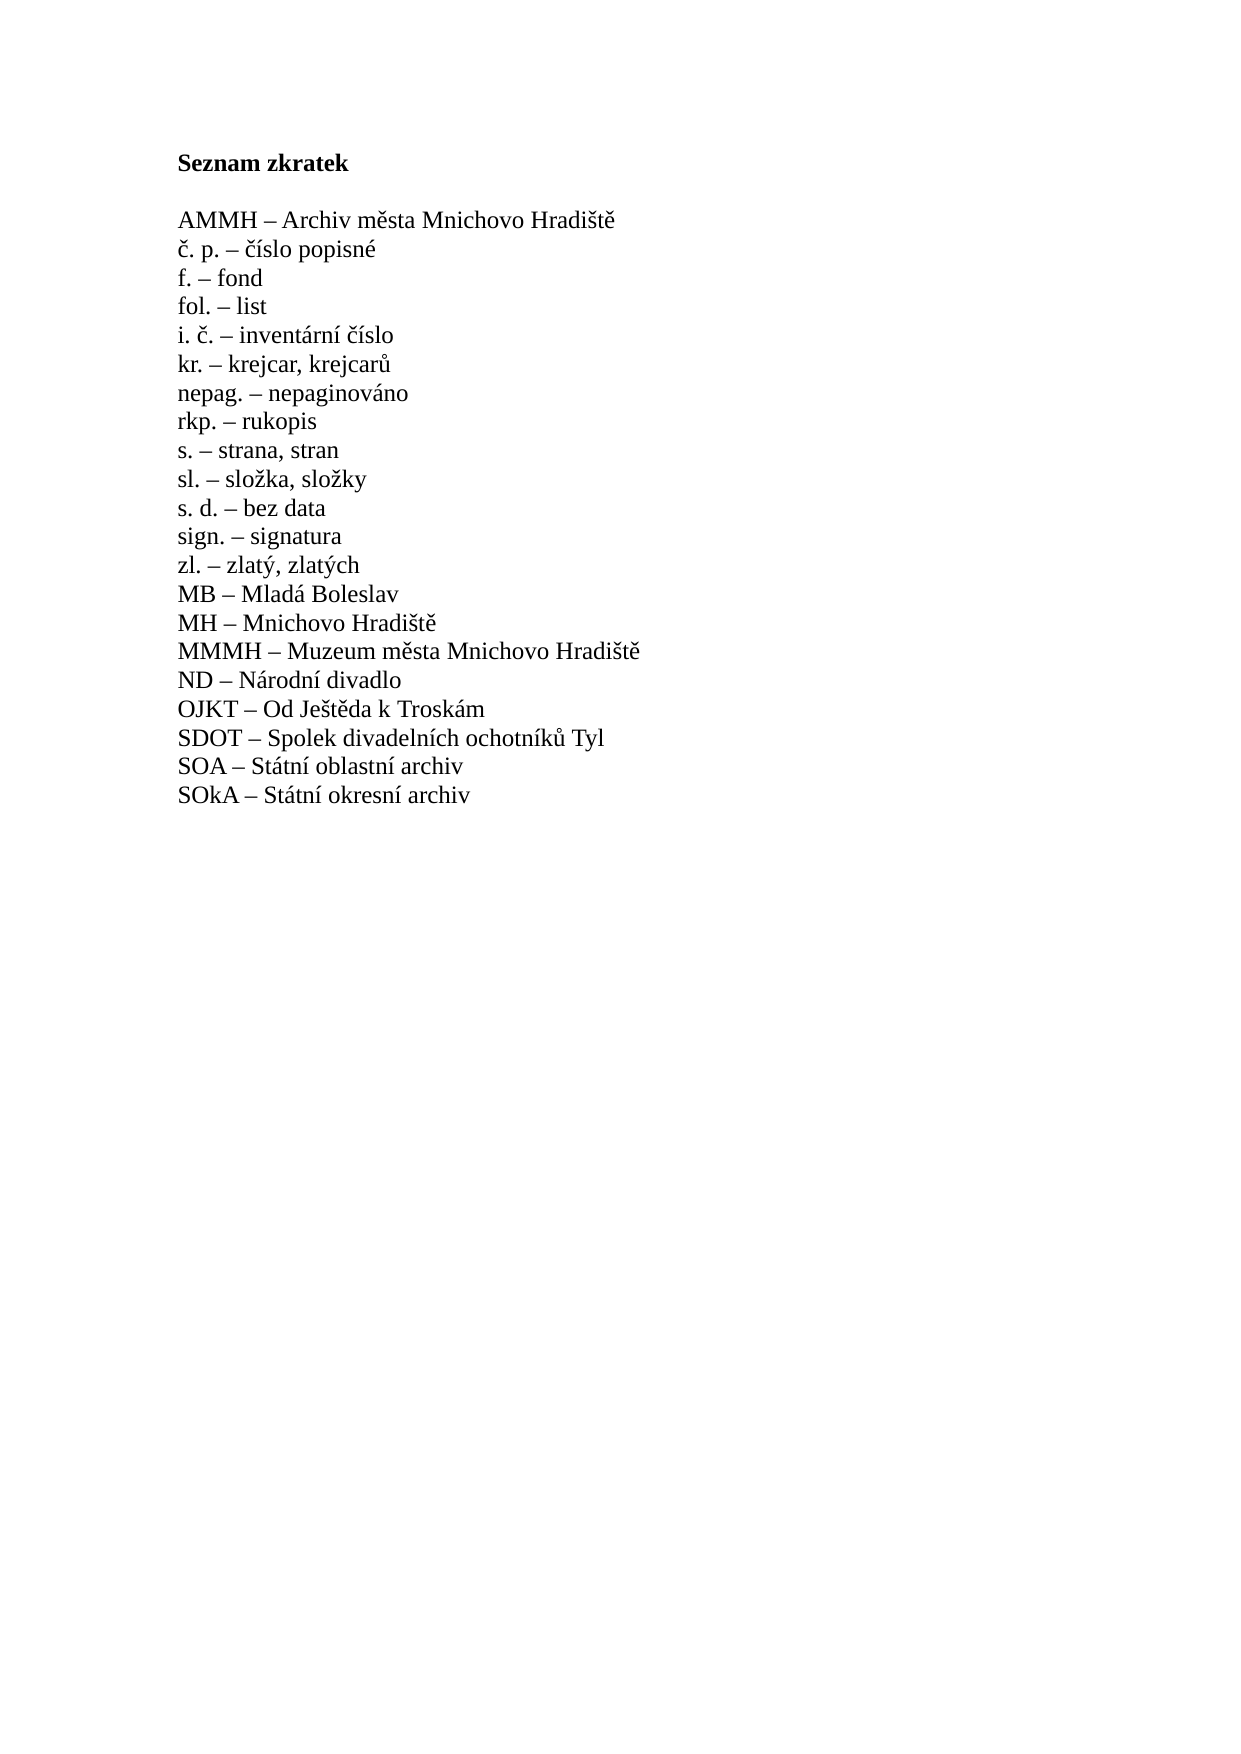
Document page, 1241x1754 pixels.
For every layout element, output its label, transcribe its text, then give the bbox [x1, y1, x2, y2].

text SOkA – Státní okresní archiv [177, 780, 1092, 809]
text MMMH – Muzeum města Mnichovo Hradiště [177, 636, 1092, 665]
text sign. – signatura [177, 521, 1092, 550]
text rkp. – rukopis [177, 406, 1092, 435]
text OJKT – Od Ještěda k Troskám [177, 694, 1092, 723]
text i. č. – inventární číslo [177, 320, 1092, 349]
text AMMH – Archiv města Mnichovo Hradiště [177, 205, 1092, 234]
text č. p. – číslo popisné [177, 234, 1092, 263]
text s. d. – bez data [177, 493, 1092, 521]
text f. – fond [177, 263, 1092, 291]
text s. – strana, stran [177, 435, 1092, 464]
text kr. – krejcar, krejcarů [177, 349, 1092, 378]
text fol. – list [177, 291, 1092, 320]
text ND – Národní divadlo [177, 665, 1092, 694]
text Seznam zkratek [177, 148, 1092, 176]
text SDOT – Spolek divadelních ochotníků Tyl [177, 723, 1092, 751]
text MH – Mnichovo Hradiště [177, 608, 1092, 636]
text SOA – Státní oblastní archiv [177, 751, 1092, 780]
text MB – Mladá Boleslav [177, 579, 1092, 608]
text zl. – zlatý, zlatých [177, 550, 1092, 579]
text nepag. – nepaginováno [177, 378, 1092, 406]
text sl. – složka, složky [177, 464, 1092, 493]
